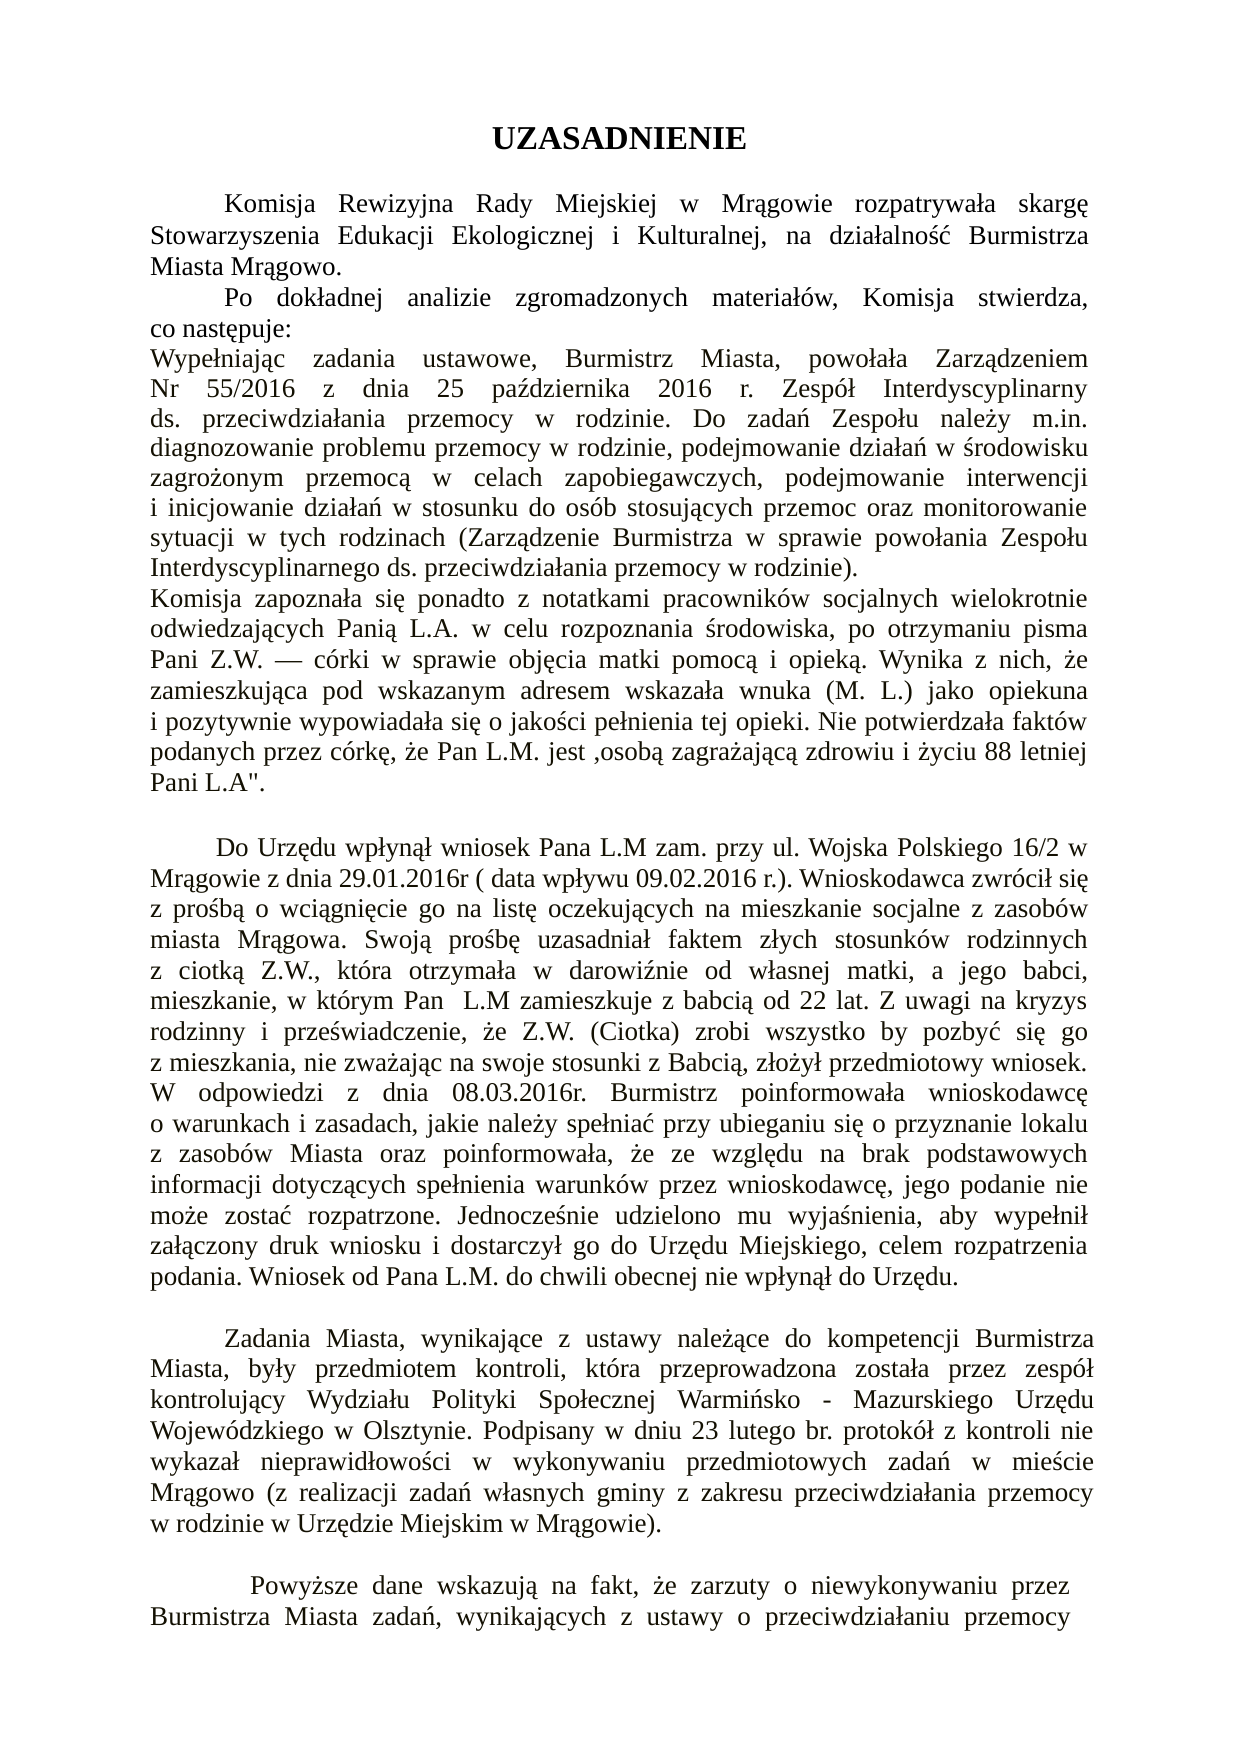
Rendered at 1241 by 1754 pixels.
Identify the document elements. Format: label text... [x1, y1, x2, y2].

text Po dokładnej analizie zgromadzonych materiałów, Komisja stwierdza, co następuje: [150, 281, 1089, 343]
text Do Urzędu wpłynął wniosek Pana L.M zam. przy ul. Wojska Polskiego 16/2 w Mrągowie z dnia 29.01.2016r ( data wpływu 09.02.2016 r.). Wnioskodawca zwrócił się z prośbą o wciągnięcie go na listę oczekujących na mieszkanie socjalne z zasobów miasta Mrągowa. Swoją prośbę uzasadniał faktem złych stosunków rodzinnych z ciotką Z.W., która otrzymała w darowiźnie od własnej matki, a jego babci, mieszkanie, w którym Pan L.M zamieszkuje z babcią od 22 lat. Z uwagi na kryzys rodzinny i przeświadczenie, że Z.W. (Ciotka) zrobi wszystko by pozbyć się go z mieszkania, nie zważając na swoje stosunki z Babcią, złożył przedmiotowy wniosek. W odpowiedzi z dnia 08.03.2016r. Burmistrz poinformowała wnioskodawcę o warunkach i zasadach, jakie należy spełniać przy ubieganiu się o przyznanie lokalu z zasobów Miasta oraz poinformowała, że ze względu na brak podstawowych informacji dotyczących spełnienia warunków przez wnioskodawcę, jego podanie nie może zostać rozpatrzone. Jednocześnie udzielono mu wyjaśnienia, aby wypełnił załączony druk wniosku i dostarczył go do Urzędu Miejskiego, celem rozpatrzenia podania. Wniosek od Pana L.M. do chwili obecnej nie wpłynął do Urzędu. [150, 832, 1089, 1292]
text Komisja zapoznała się ponadto z notatkami pracowników socjalnych wielokrotnie odwiedzających Panią L.A. w celu rozpoznania środowiska, po otrzymaniu pisma Pani Z.W. — córki w sprawie objęcia matki pomocą i opieką. Wynika z nich, że zamieszkująca pod wskazanym adresem wskazała wnuka (M. L.) jako opiekuna i pozytywnie wypowiadała się o jakości pełnienia tej opieki. Nie potwierdzała faktów podanych przez córkę, że Pan L.M. jest ,osobą zagrażającą zdrowiu i życiu 88 letniej Pani L.A". [150, 582, 1089, 798]
text Zadania Miasta, wynikające z ustawy należące do kompetencji Burmistrza Miasta, były przedmiotem kontroli, która przeprowadzona została przez zespół kontrolujący Wydziału Polityki Społecznej Warmińsko - Mazurskiego Urzędu Wojewódzkiego w Olsztynie. Podpisany w dniu 23 lutego br. protokół z kontroli nie wykazał nieprawidłowości w wykonywaniu przedmiotowych zadań w mieście Mrągowo (z realizacji zadań własnych gminy z zakresu przeciwdziałania przemocy w rodzinie w Urzędzie Miejskim w Mrągowie). [150, 1322, 1095, 1538]
text Wypełniając zadania ustawowe, Burmistrz Miasta, powołała Zarządzeniem Nr 55/2016 z dnia 25 października 2016 r. Zespół Interdyscyplinarny ds. przeciwdziałania przemocy w rodzinie. Do zadań Zespołu należy m.in. diagnozowanie problemu przemocy w rodzinie, podejmowanie działań w środowisku zagrożonym przemocą w celach zapobiegawczych, podejmowanie interwencji i inicjowanie działań w stosunku do osób stosujących przemoc oraz monitorowanie sytuacji w tych rodzinach (Zarządzenie Burmistrza w sprawie powołania Zespołu Interdyscyplinarnego ds. przeciwdziałania przemocy w rodzinie). [150, 343, 1089, 582]
text Komisja Rewizyjna Rady Miejskiej w Mrągowie rozpatrywała skargę Stowarzyszenia Edukacji Ekologicznej i Kulturalnej, na działalność Burmistrza Miasta Mrągowo. [150, 188, 1089, 281]
text Powyższe dane wskazują na fakt, że zarzuty o niewykonywaniu przez Burmistrza Miasta zadań, wynikających z ustawy o przeciwdziałaniu przemocy [150, 1569, 1071, 1631]
text UZASADNIENIE [150, 118, 1089, 156]
